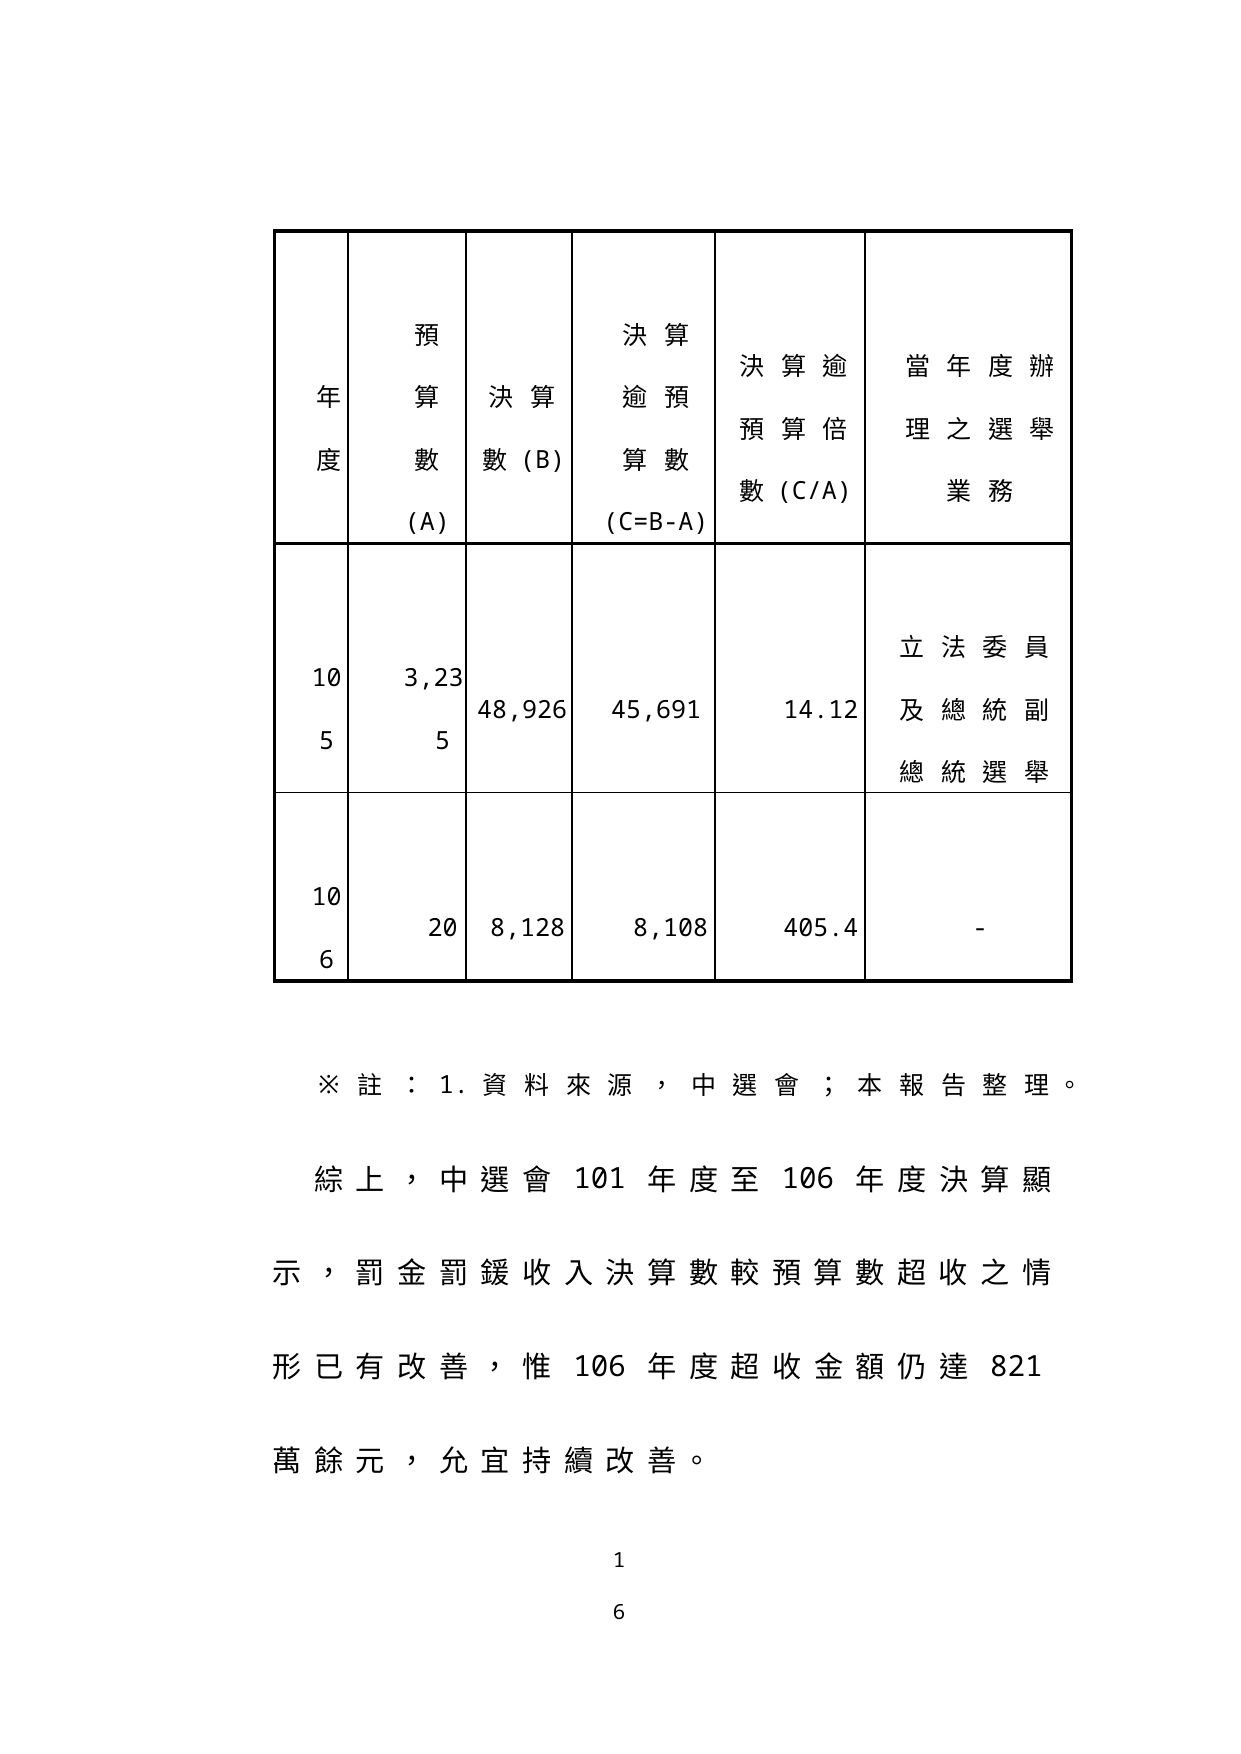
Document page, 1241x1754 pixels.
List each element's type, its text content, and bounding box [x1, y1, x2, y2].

table_cell 48,926 [467, 545, 571, 792]
table_cell 106 [276, 793, 347, 979]
table_header 決算數(B) [467, 233, 571, 542]
table_header 預算數(A) [349, 233, 465, 542]
table_cell 14.12 [716, 545, 864, 792]
table_cell 8,108 [573, 793, 714, 979]
table_cell 立法委員及總統副總統選舉 [866, 545, 1070, 792]
table_header 決算逾預算數(C=B-A) [573, 233, 714, 542]
table_header 年度 [276, 233, 347, 542]
table_cell - [866, 793, 1070, 979]
table_header 當年度辦理之選舉業務 [866, 233, 1070, 542]
table_cell 405.4 [716, 793, 864, 979]
table_cell 105 [276, 545, 347, 792]
text 綜上，中選會101年度至106年度決算顯示，罰金罰鍰收入決算數較預算數超收之情形已有改善，惟106年度超收金額仍達821萬餘元，允宜持續改善。 [242, 1104, 1058, 1479]
table_header 決算逾預算倍數(C/A) [716, 233, 864, 542]
table_cell 8,128 [467, 793, 571, 979]
table_cell 45,691 [573, 545, 714, 792]
table_cell 3,235 [349, 545, 465, 792]
text ※註：1.資料來源，中選會；本報告整理。 [271, 1042, 1058, 1104]
table_cell 20 [349, 793, 465, 979]
